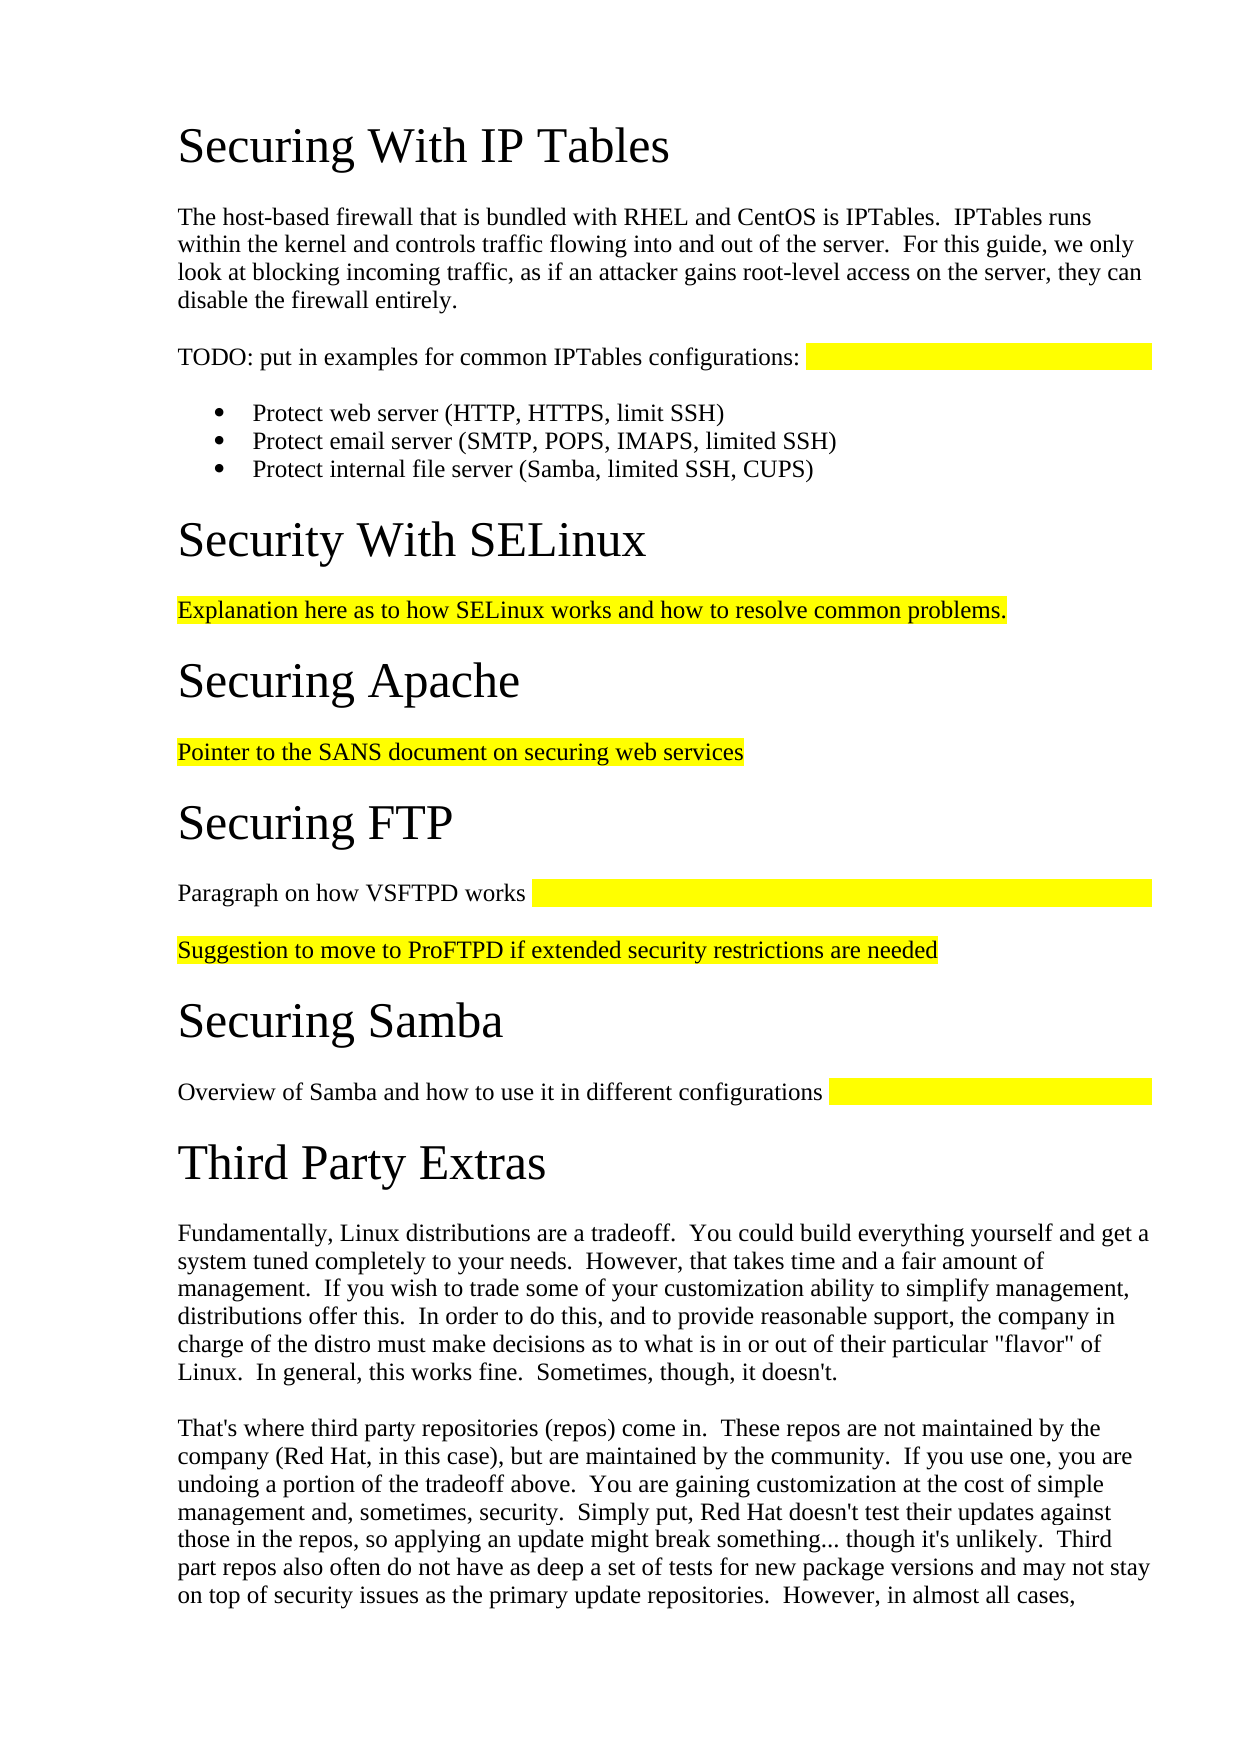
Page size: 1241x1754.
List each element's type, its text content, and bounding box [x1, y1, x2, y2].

text Third Party Extras [177, 1134, 1152, 1190]
text Securing Apache [520, 653, 1152, 709]
text Securing Samba [503, 993, 1152, 1048]
text [1013, 596, 1152, 624]
text The host-based firewall that is bundled with RHEL and CentOS is IPTables. IPTables runs within the kernel and controls traffic flowing into and out of the server. For this guide, we only look at blocking incoming traffic, as if an attacker gains root-level access on the server, they can disable the firewall entirely. [464, 203, 1152, 313]
text That's where third party repositories (repos) come in. These repos are not maintained by the company (Red Hat, in this case), but are maintained by the community. If you use one, you are undoing a portion of the tradeoff above. You are gaining customization at the cost of simple management and, sometimes, security. Simply put, Red Hat doesn't test their updates against those in the repos, so applying an update might break something... though it's unlikely. Third part repos also often do not have as deep a set of tests for new package versions and may not stay on top of security issues as the primary update repositories. However, in almost all cases, [177, 1414, 1152, 1608]
text [944, 936, 1152, 964]
text TODO: put in examples for common IPTables configurations: [806, 343, 1152, 370]
text Security With SELinux [647, 512, 1152, 567]
text Explanation here as to how SELinux works and how to resolve common problems. [177, 596, 1007, 624]
list Protect internal file server (Samba, limited SSH, CUPS) [820, 455, 1152, 483]
text Overview of Samba and how to use it in different configurations [829, 1078, 1152, 1105]
text Securing With IP Tables [670, 118, 1152, 173]
list Protect web server (HTTP, HTTPS, limit SSH) [215, 399, 1152, 427]
text Fundamentally, Linux distributions are a tradeoff. You could build everything yourself and get a system tuned completely to your needs. However, that takes time and a fair amount of management. If you wish to trade some of your customization ability to simplify management, distributions offer this. In order to do this, and to provide reasonable support, the company in charge of the distro must make decisions as to what is in or out of their particular "flavor" of Linux. In general, this works fine. Sometimes, though, it doesn't. [177, 1219, 1152, 1385]
text Suggestion to move to ProFTPD if extended security restrictions are needed [177, 936, 938, 964]
text Paragraph on how VSFTPD works [532, 879, 1152, 907]
text [750, 738, 1152, 766]
text Securing FTP [453, 795, 1152, 850]
text Pointer to the SANS document on securing web services [177, 738, 744, 766]
list Protect email server (SMTP, POPS, IMAPS, limited SSH) [843, 427, 1152, 455]
